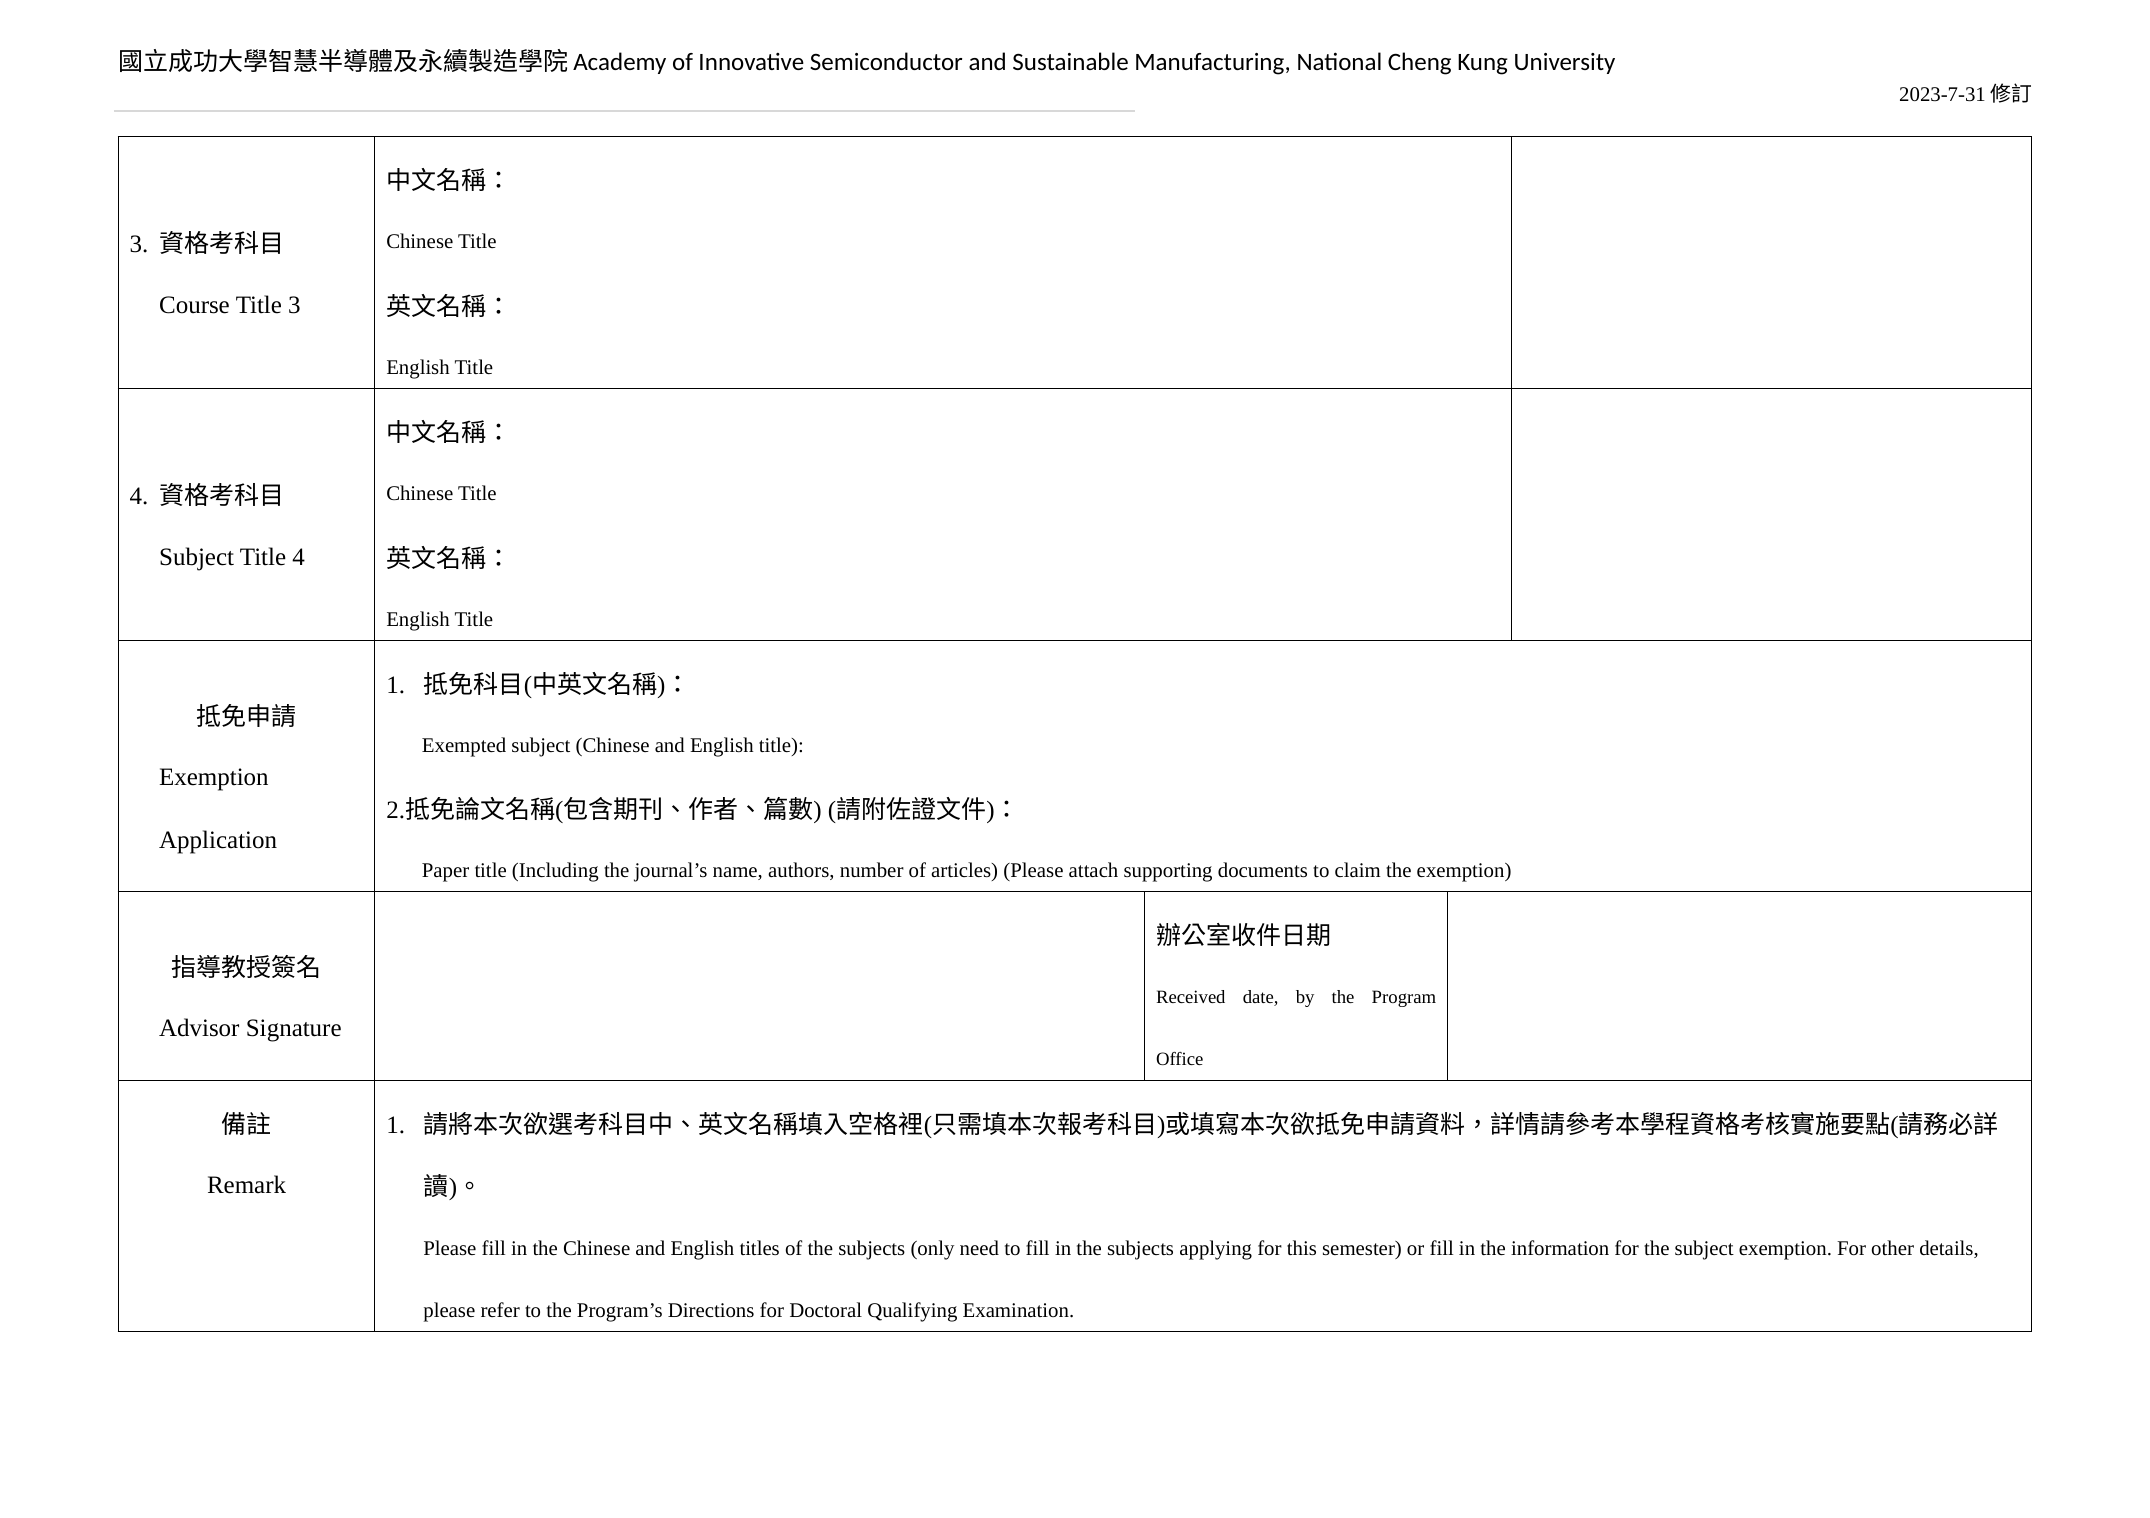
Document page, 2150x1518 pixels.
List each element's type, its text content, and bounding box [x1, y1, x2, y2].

table_cell [1448, 892, 2031, 1080]
table_cell [1512, 389, 2031, 640]
table_cell 英文名稱： English Title [375, 514, 566, 640]
table_cell 抵免科目(中英文名稱)： Exempted subject (Chinese and English title): 2.抵免論文名稱(包含期刊、作者、篇數) (請附佐證文件)： Paper title (Including the journal’s name, authors, number of articles) (Please attach supporting documents to claim the exemption) [375, 641, 2031, 891]
table_cell 備註 Remark [119, 1081, 374, 1331]
table_cell [566, 262, 1511, 388]
table_cell 英文名稱： English Title [375, 262, 566, 388]
table_cell [375, 892, 1144, 1080]
table_cell [566, 137, 1511, 262]
table_cell [566, 514, 1511, 640]
table_cell 資格考科目 Subject Title 4 [119, 389, 374, 640]
table_cell 指導教授簽名 Advisor Signature [119, 892, 374, 1080]
table_cell 抵免申請 Exemption Application [119, 641, 374, 891]
table_cell 請將本次欲選考科目中、英文名稱填入空格裡(只需填本次報考科目)或填寫本次欲抵免申請資料，詳情請參考本學程資格考核實施要點(請務必詳讀)。 Please fill in the Chinese and English titles of the subjects (only need to fill in the subjects applying for this semester) or fill in the information for the subject exemption. For other details, please refer to the Program’s Directions for Doctoral Qualifying Examination. 審查欄請勿填寫，(本表請繕打後，印出簽章)。 Please do not fill in the review column. Please print out this form for signature after you finish. [375, 1081, 2031, 1331]
table_cell 中文名稱： Chinese Title [375, 137, 566, 262]
table_cell [566, 389, 1511, 514]
table_cell 辦公室收件日期 Received date, by the Program Office [1145, 892, 1447, 1080]
table_cell 資格考科目 Course Title 3 [119, 137, 374, 388]
table_cell 中文名稱： Chinese Title [375, 389, 566, 514]
table_cell [1512, 137, 2031, 388]
